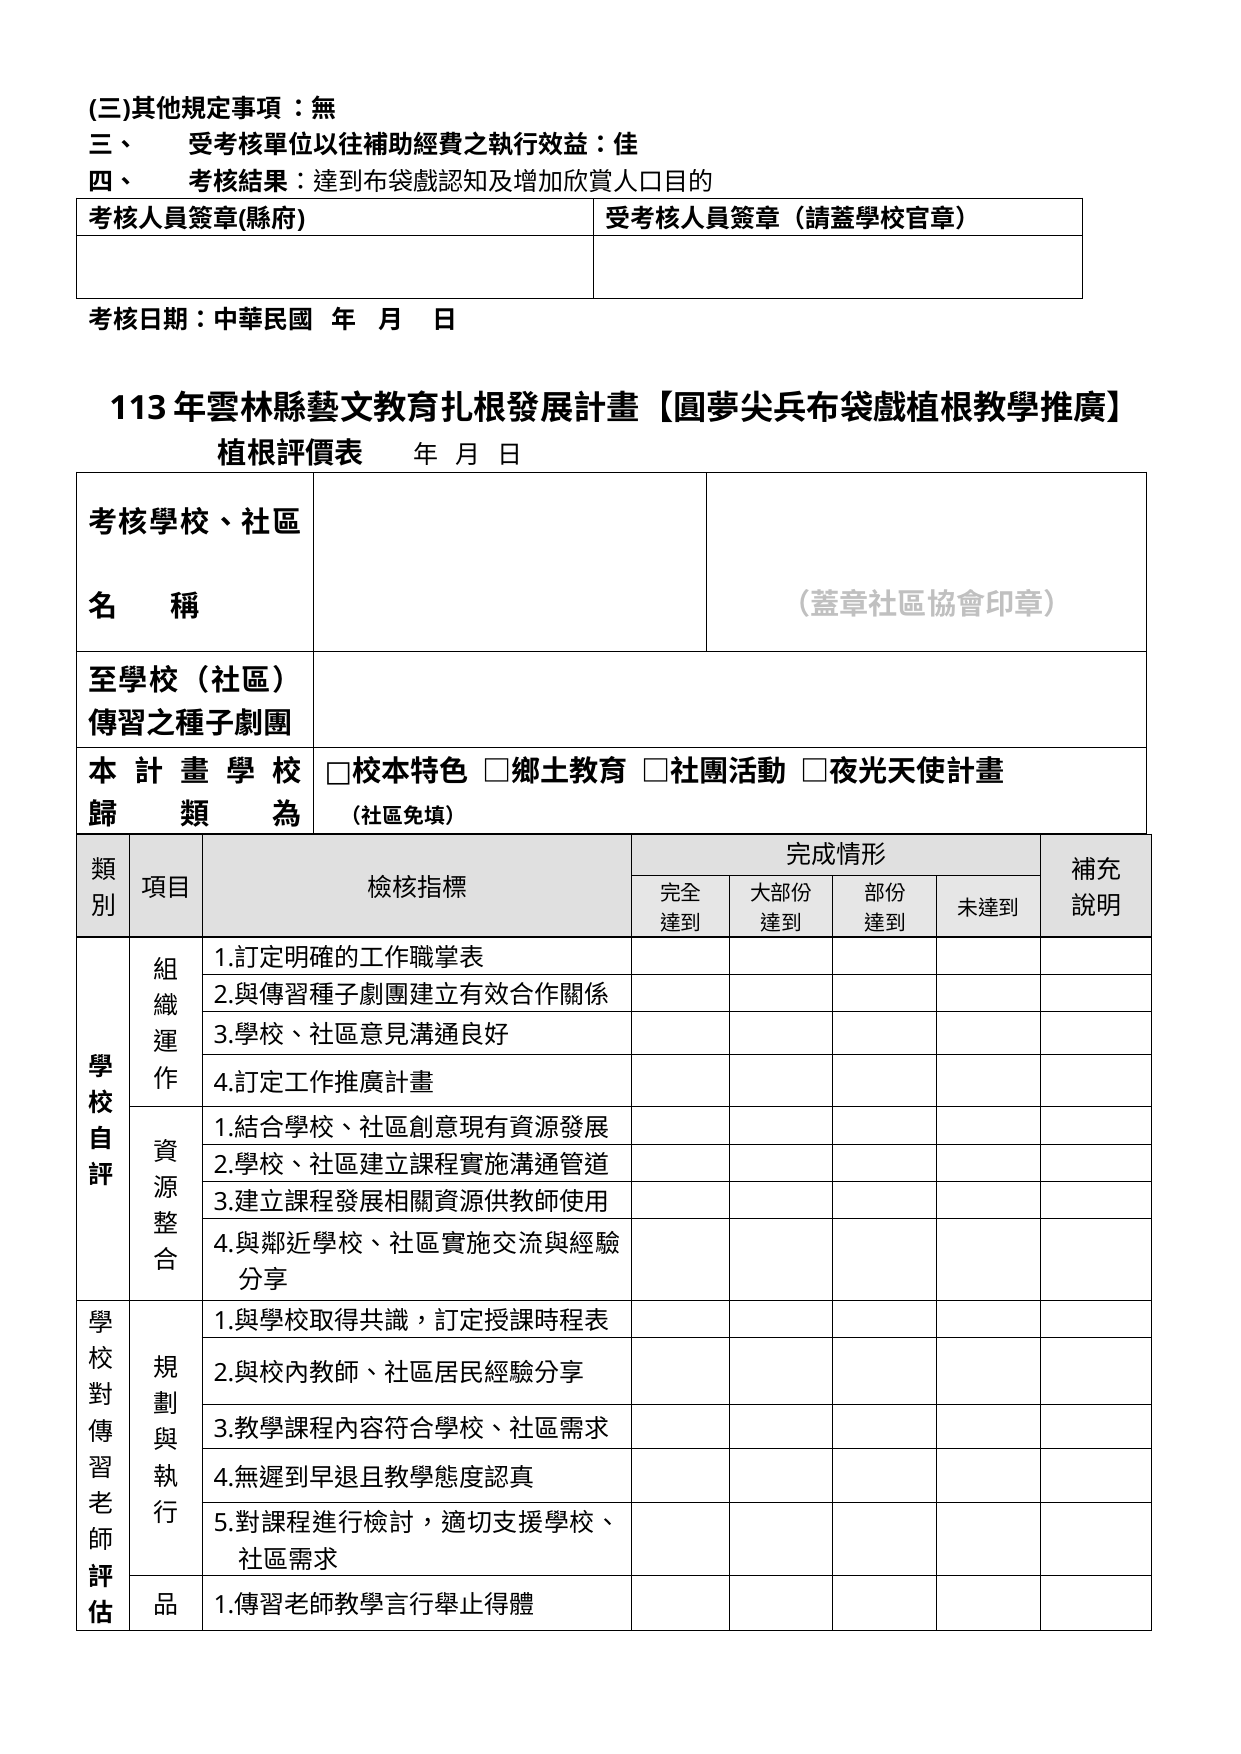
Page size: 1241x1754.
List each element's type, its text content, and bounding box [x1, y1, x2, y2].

table_cell 規 劃 與 執 行 [130, 1301, 202, 1575]
table_cell 5.對課程進行檢討，適切支援學校、社區需求 [203, 1503, 631, 1575]
table_cell [833, 1503, 936, 1575]
text 植根評價表 年 月 日 [89, 429, 1152, 472]
table_cell [632, 1219, 729, 1300]
table_cell 品 [130, 1576, 202, 1630]
list 考核結果：達到布袋戲認知及增加欣賞人口目的 [89, 161, 1152, 197]
table_cell [833, 1107, 936, 1143]
table_cell 學校對傳習老師評估 [77, 1301, 129, 1630]
table_cell 完全 達到 [632, 876, 729, 936]
table_cell [937, 1055, 1040, 1106]
table_cell [730, 1182, 832, 1218]
table_cell [730, 1012, 832, 1054]
table_header 項目 [130, 835, 202, 936]
table_cell [937, 975, 1040, 1011]
table_cell 至學校（社區） 傳習之種子劇團 [77, 652, 313, 747]
table_cell [1041, 1055, 1151, 1106]
table_cell 3.學校、社區意見溝通良好 [203, 1012, 631, 1054]
table_cell □校本特色 □鄉土教育 □社團活動 □夜光天使計畫 （社區免填） [314, 748, 1146, 832]
table_cell [632, 1503, 729, 1575]
table_cell [730, 1055, 832, 1106]
table_header [314, 473, 706, 651]
table_cell [632, 1012, 729, 1054]
table_cell [730, 1145, 832, 1181]
table_cell [730, 1219, 832, 1300]
table_cell [1041, 1405, 1151, 1447]
table_cell [632, 975, 729, 1011]
table_cell [937, 1301, 1040, 1337]
table_cell [937, 1182, 1040, 1218]
table_cell 學校自評 [77, 938, 129, 1300]
table_cell [632, 1301, 729, 1337]
table_cell 3.教學課程內容符合學校、社區需求 [203, 1405, 631, 1447]
table_cell [833, 1338, 936, 1404]
table_cell [632, 1338, 729, 1404]
table_cell 未達到 [937, 876, 1040, 936]
table_cell [594, 236, 1082, 298]
table_cell 2.學校、社區建立課程實施溝通管道 [203, 1145, 631, 1181]
table_cell 4.訂定工作推廣計畫 [203, 1055, 631, 1106]
table_cell [833, 1145, 936, 1181]
text 113年雲林縣藝文教育扎根發展計畫【圓夢尖兵布袋戲植根教學推廣】 [89, 381, 1152, 429]
table_cell 1.訂定明確的工作職掌表 [203, 938, 631, 974]
table_cell 本計畫學校 歸類為 [77, 748, 313, 832]
table_cell [730, 975, 832, 1011]
table_cell 資 源 整 合 [130, 1107, 202, 1300]
table_cell [937, 1145, 1040, 1181]
table_cell [937, 1405, 1040, 1447]
list 其他規定事項 ：無 [89, 89, 1152, 125]
table_cell [1041, 1576, 1151, 1630]
table_cell [632, 1182, 729, 1218]
table_cell 1.與學校取得共識，訂定授課時程表 [203, 1301, 631, 1337]
table_cell [833, 1449, 936, 1502]
table_cell [632, 1055, 729, 1106]
table_cell [632, 1405, 729, 1447]
table_header 考核人員簽章(縣府) [77, 199, 593, 235]
table_cell [1041, 1012, 1151, 1054]
table_cell 大部份 達到 [730, 876, 832, 936]
table_cell [937, 1219, 1040, 1300]
table_header 考核學校、社區名 稱 [77, 473, 313, 651]
table_cell [833, 1219, 936, 1300]
table_cell 3.建立課程發展相關資源供教師使用 [203, 1182, 631, 1218]
table_cell [1041, 1145, 1151, 1181]
table_cell [833, 975, 936, 1011]
table_cell [937, 1449, 1040, 1502]
table_cell 1.傳習老師教學言行舉止得體 [203, 1576, 631, 1630]
table_cell [1041, 938, 1151, 974]
table_cell [632, 1107, 729, 1143]
table_cell [833, 1301, 936, 1337]
table_cell 部份 達到 [833, 876, 936, 936]
table_cell 4.與鄰近學校、社區實施交流與經驗分享 [203, 1219, 631, 1300]
table_cell [1041, 1449, 1151, 1502]
table_cell [730, 1301, 832, 1337]
table_cell [1041, 1338, 1151, 1404]
table_cell [833, 938, 936, 974]
list 受考核單位以往補助經費之執行效益：佳 [89, 125, 1152, 161]
table_cell [937, 1107, 1040, 1143]
table_cell [730, 1576, 832, 1630]
table_header （蓋章社區協會印章） [707, 473, 1146, 651]
table_cell 1.結合學校、社區創意現有資源發展 [203, 1107, 631, 1143]
table_cell 4.無遲到早退且教學態度認真 [203, 1449, 631, 1502]
table_cell [730, 1107, 832, 1143]
table_cell [632, 938, 729, 974]
table_cell [1041, 1107, 1151, 1143]
table_cell [833, 1055, 936, 1106]
table_cell [937, 1503, 1040, 1575]
table_header 完成情形 [632, 835, 1040, 875]
table_cell 2.與傳習種子劇團建立有效合作關係 [203, 975, 631, 1011]
table_cell [632, 1145, 729, 1181]
table_cell [937, 1012, 1040, 1054]
table_cell [730, 938, 832, 974]
table_cell [833, 1576, 936, 1630]
table_cell 組 織 運 作 [130, 938, 202, 1106]
table_cell [1041, 1219, 1151, 1300]
table_cell [937, 1338, 1040, 1404]
table_cell [937, 938, 1040, 974]
table_cell [730, 1503, 832, 1575]
table_cell [632, 1576, 729, 1630]
table_cell [1041, 1301, 1151, 1337]
table_cell [730, 1449, 832, 1502]
table_cell [77, 236, 593, 298]
table_cell 2.與校內教師、社區居民經驗分享 [203, 1338, 631, 1404]
table_cell [937, 1576, 1040, 1630]
table_header 補充 說明 [1041, 835, 1151, 936]
table_cell [833, 1012, 936, 1054]
table_cell [730, 1405, 832, 1447]
text 考核日期：中華民國 年 月 日 [89, 299, 1152, 336]
table_cell [1041, 1182, 1151, 1218]
table_header 受考核人員簽章（請蓋學校官章） [594, 199, 1082, 235]
table_cell [833, 1182, 936, 1218]
table_cell [833, 1405, 936, 1447]
table_cell [314, 652, 1146, 747]
table_cell [730, 1338, 832, 1404]
table_cell [1041, 975, 1151, 1011]
table_header 類別 [77, 835, 129, 936]
table_header 檢核指標 [203, 835, 631, 936]
table_cell [1041, 1503, 1151, 1575]
table_cell [632, 1449, 729, 1502]
